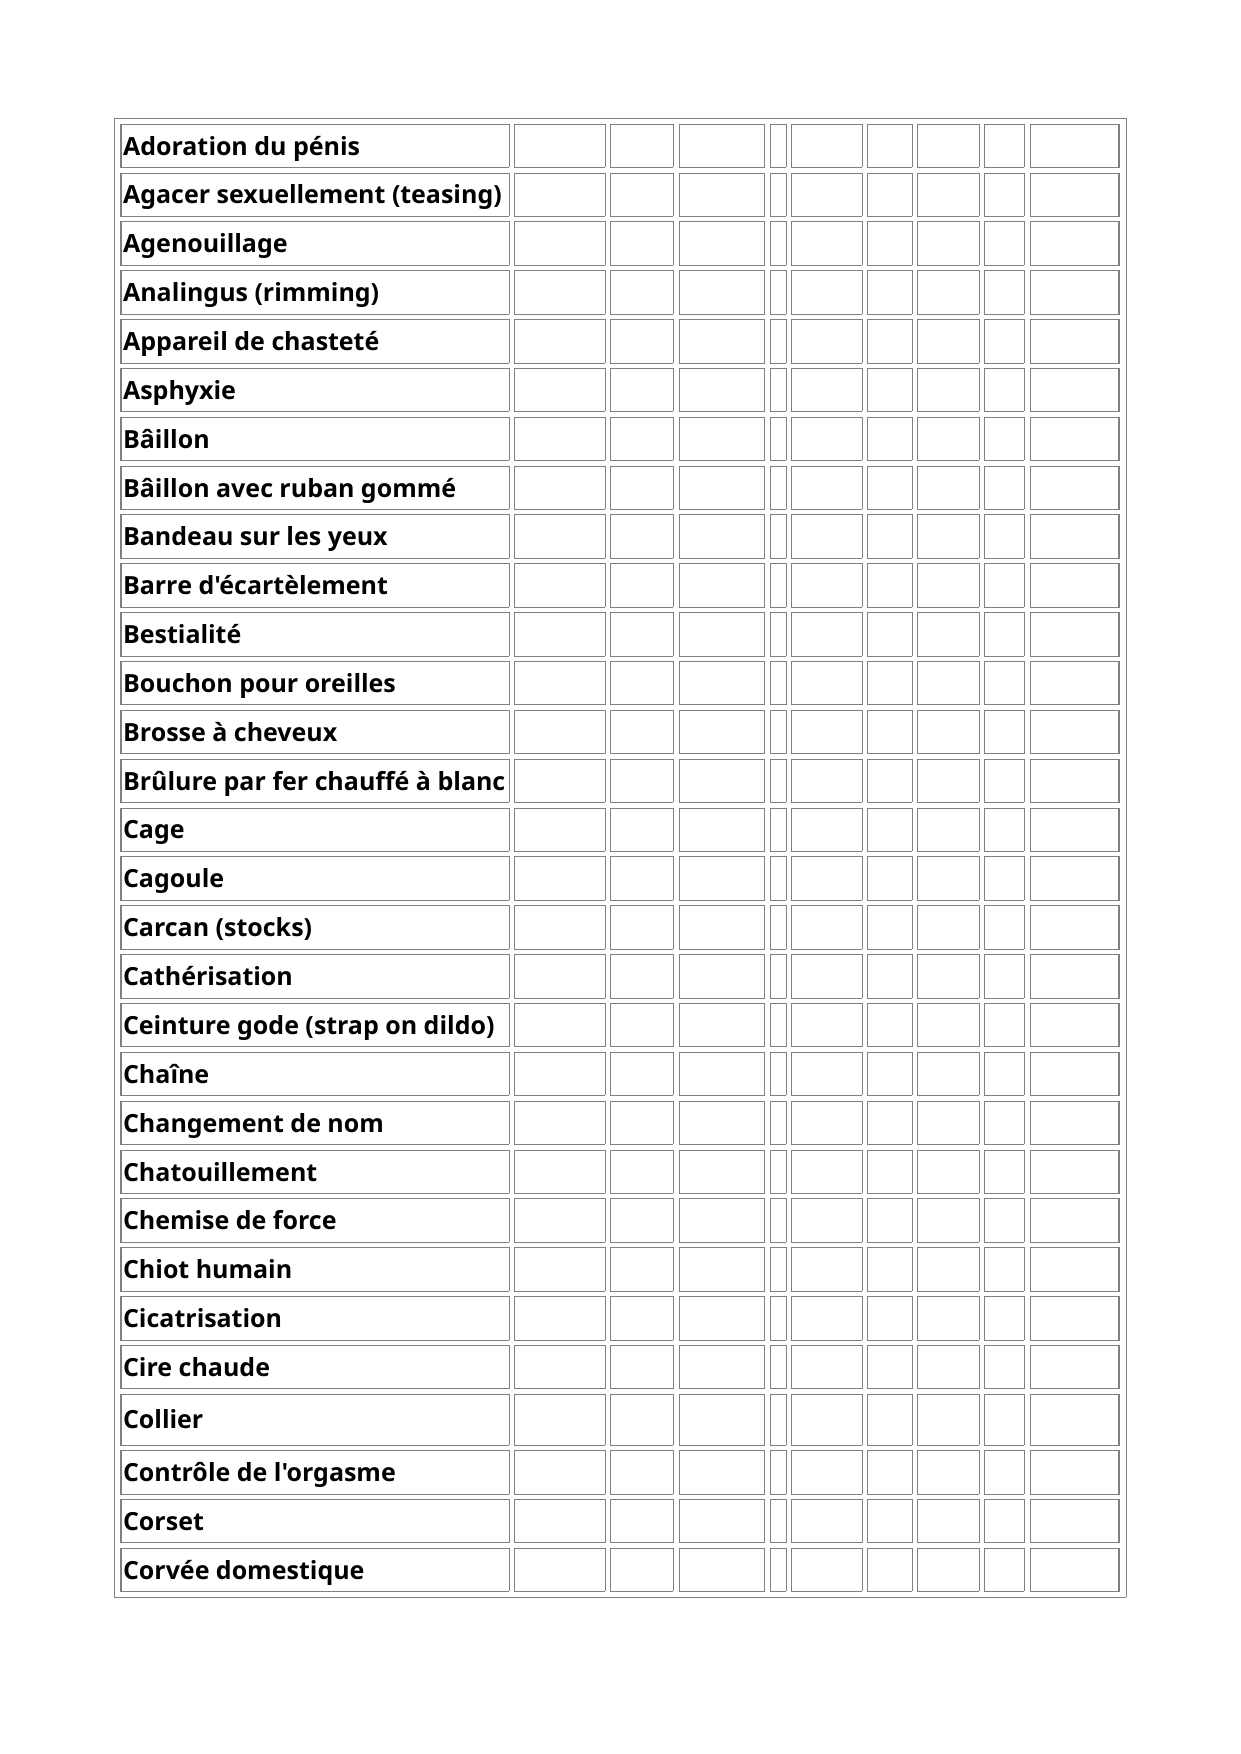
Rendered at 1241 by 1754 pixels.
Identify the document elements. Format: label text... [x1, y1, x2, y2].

table_cell [982, 753, 1027, 802]
table_cell [914, 167, 982, 216]
table_cell [1031, 613, 1118, 656]
table_cell [771, 1102, 786, 1144]
table_cell [611, 906, 673, 949]
table_cell [865, 900, 914, 949]
table_cell Chatouillement [118, 1144, 512, 1193]
table_cell [771, 1395, 786, 1444]
table_cell [982, 949, 1027, 997]
table_cell [792, 1395, 862, 1444]
table_cell [914, 753, 982, 802]
table_cell [868, 515, 912, 558]
table_cell [788, 1542, 864, 1591]
table_cell [914, 802, 982, 851]
table_cell [868, 1346, 912, 1388]
table_cell [982, 1242, 1027, 1291]
table_cell [608, 1340, 676, 1388]
table_cell [792, 613, 862, 656]
table_cell Bâillon [118, 411, 512, 460]
table_cell [767, 1046, 788, 1095]
table_cell [865, 851, 914, 900]
table_cell [611, 1549, 673, 1591]
table_cell [611, 1053, 673, 1095]
table_cell [985, 760, 1024, 802]
table_cell [515, 418, 605, 460]
table_cell [676, 1494, 767, 1542]
table_cell [792, 1151, 862, 1193]
table_cell [868, 613, 912, 656]
table_cell [676, 119, 767, 167]
table_cell Cire chaude [118, 1340, 512, 1388]
table_cell [767, 167, 788, 216]
table_cell [680, 760, 764, 802]
table_cell [611, 125, 673, 167]
table_cell [771, 662, 786, 704]
table_cell [515, 1053, 605, 1095]
table_cell [608, 1494, 676, 1542]
table_cell [680, 1451, 764, 1493]
table_cell [918, 1199, 979, 1242]
table_cell [868, 320, 912, 362]
table_cell [792, 222, 862, 265]
table_cell [985, 222, 1024, 265]
table_cell [680, 1151, 764, 1193]
table_cell Agenouillage [118, 216, 512, 265]
table_cell [918, 809, 979, 851]
table_cell [792, 711, 862, 753]
table_cell [515, 906, 605, 949]
table_cell [985, 1248, 1024, 1291]
table_cell [771, 467, 786, 509]
table_cell [1027, 411, 1122, 460]
table_cell [918, 1549, 979, 1591]
table_cell [985, 125, 1024, 167]
table_cell [608, 411, 676, 460]
table_cell [1031, 1451, 1118, 1493]
table_cell [788, 998, 864, 1046]
table_cell [611, 467, 673, 509]
table_cell [792, 760, 862, 802]
table_cell [868, 418, 912, 460]
table_cell [512, 998, 608, 1046]
table_cell [865, 265, 914, 313]
table_cell [676, 1542, 767, 1591]
table_cell [512, 119, 608, 167]
table_cell [515, 271, 605, 313]
table_cell [611, 1500, 673, 1542]
table_cell [608, 998, 676, 1046]
table_cell Contrôle de l'orgasme [118, 1445, 512, 1493]
table_cell [676, 753, 767, 802]
table_cell [865, 656, 914, 704]
table_cell [985, 613, 1024, 656]
table_cell Carcan (stocks) [118, 900, 512, 949]
table_cell [1027, 1046, 1122, 1095]
table_cell [1027, 265, 1122, 313]
table_cell [982, 1291, 1027, 1339]
table_cell [792, 1549, 862, 1591]
table_cell [611, 418, 673, 460]
table_cell [788, 1095, 864, 1144]
table_cell [512, 1193, 608, 1242]
table_cell [608, 509, 676, 558]
table_cell [914, 1494, 982, 1542]
table_cell [512, 460, 608, 509]
table_cell [611, 1151, 673, 1193]
table_cell [982, 216, 1027, 265]
table_cell [788, 949, 864, 997]
table_cell [982, 656, 1027, 704]
table_cell [767, 607, 788, 656]
table_cell [914, 900, 982, 949]
table_cell [914, 363, 982, 411]
table_cell [868, 760, 912, 802]
table_cell [865, 949, 914, 997]
table_cell [914, 119, 982, 167]
table_cell [608, 1144, 676, 1193]
table_cell [792, 1199, 862, 1242]
table_cell [676, 802, 767, 851]
table_cell Corvée domestique [118, 1542, 512, 1591]
table_cell [985, 1549, 1024, 1591]
table_cell [515, 1004, 605, 1046]
table_cell [1027, 1193, 1122, 1242]
table_cell [865, 1445, 914, 1493]
table_cell [608, 558, 676, 607]
table_cell [676, 167, 767, 216]
table_cell [918, 711, 979, 753]
table_cell [767, 265, 788, 313]
table_cell [788, 363, 864, 411]
table_cell [865, 1388, 914, 1444]
table_cell [512, 900, 608, 949]
table_cell [611, 1004, 673, 1046]
table_cell [914, 1388, 982, 1444]
table_cell [788, 216, 864, 265]
table_cell [868, 955, 912, 997]
table_cell [771, 955, 786, 997]
table_cell [982, 900, 1027, 949]
table_cell [767, 656, 788, 704]
table_cell [1027, 998, 1122, 1046]
table_cell [1027, 704, 1122, 753]
table_cell [680, 1395, 764, 1444]
table_cell [767, 1388, 788, 1444]
table_cell [865, 998, 914, 1046]
table_cell [771, 271, 786, 313]
table_cell [611, 1395, 673, 1444]
table_cell [771, 1451, 786, 1493]
table_cell [792, 1451, 862, 1493]
table_cell [918, 125, 979, 167]
table_cell [914, 1291, 982, 1339]
table_cell [680, 320, 764, 362]
table_cell [788, 265, 864, 313]
table_cell [680, 174, 764, 216]
table_cell [865, 1095, 914, 1144]
table_cell [788, 656, 864, 704]
table_cell [985, 1346, 1024, 1388]
table_cell [771, 1549, 786, 1591]
table_cell [792, 1053, 862, 1095]
table_cell [792, 369, 862, 411]
table_cell [680, 809, 764, 851]
table_cell [914, 656, 982, 704]
table_cell [982, 1445, 1027, 1493]
table_cell [1031, 467, 1118, 509]
table_cell [1031, 515, 1118, 558]
table_cell [792, 809, 862, 851]
table_cell Cage [118, 802, 512, 851]
table_cell Chaîne [118, 1046, 512, 1095]
table_cell [767, 1291, 788, 1339]
table_cell [868, 1102, 912, 1144]
table_cell [1031, 760, 1118, 802]
table_cell Brûlure par fer chauffé à blanc [118, 753, 512, 802]
table_cell Bouchon pour oreilles [118, 656, 512, 704]
table_cell [865, 1494, 914, 1542]
table_cell [865, 1046, 914, 1095]
table_cell [1027, 1144, 1122, 1193]
table_cell [771, 1297, 786, 1339]
table_cell [680, 955, 764, 997]
table_cell [792, 1500, 862, 1542]
table_cell [868, 1500, 912, 1542]
table_cell [985, 369, 1024, 411]
table_cell [512, 1046, 608, 1095]
table_cell [512, 314, 608, 362]
table_cell Collier [118, 1388, 512, 1444]
table_cell [914, 411, 982, 460]
table_cell [680, 1297, 764, 1339]
table_cell [767, 1095, 788, 1144]
table_cell [611, 1451, 673, 1493]
table_cell [982, 1144, 1027, 1193]
table_cell [865, 314, 914, 362]
table_cell [680, 1053, 764, 1095]
table_cell [868, 857, 912, 900]
table_cell [608, 1542, 676, 1591]
table_cell [608, 851, 676, 900]
table_cell [1027, 119, 1122, 167]
table_cell [767, 1144, 788, 1193]
table_cell [608, 167, 676, 216]
table_cell [1027, 167, 1122, 216]
table_cell [914, 314, 982, 362]
table_cell [611, 955, 673, 997]
table_cell [771, 809, 786, 851]
table_cell [982, 851, 1027, 900]
table_cell [788, 607, 864, 656]
table_cell [914, 509, 982, 558]
table_cell [985, 711, 1024, 753]
table_cell [1031, 1248, 1118, 1291]
table_cell [1027, 1291, 1122, 1339]
table_cell [914, 1340, 982, 1388]
table_cell [792, 418, 862, 460]
table_cell [985, 1053, 1024, 1095]
table_cell [868, 369, 912, 411]
table_cell [771, 369, 786, 411]
table_cell [771, 1151, 786, 1193]
table_cell [676, 509, 767, 558]
table_cell [611, 1297, 673, 1339]
table_cell [767, 411, 788, 460]
table_cell [680, 662, 764, 704]
table_cell [771, 1053, 786, 1095]
table_cell [788, 1494, 864, 1542]
table_cell [865, 607, 914, 656]
table_cell [982, 607, 1027, 656]
table_cell [918, 1395, 979, 1444]
table_cell [680, 857, 764, 900]
table_cell [868, 271, 912, 313]
table_cell [608, 363, 676, 411]
table_cell [767, 1542, 788, 1591]
table_cell [868, 125, 912, 167]
table_cell [676, 949, 767, 997]
table_cell [611, 1346, 673, 1388]
table_cell [918, 1451, 979, 1493]
table_cell [676, 851, 767, 900]
table_cell [680, 711, 764, 753]
table_cell [1027, 1445, 1122, 1493]
table_cell [515, 760, 605, 802]
table_cell [1031, 662, 1118, 704]
table_cell [771, 125, 786, 167]
table_cell [985, 271, 1024, 313]
table_cell [868, 1549, 912, 1591]
table_cell [515, 955, 605, 997]
table_cell [918, 467, 979, 509]
table_cell [1031, 955, 1118, 997]
table_cell [865, 704, 914, 753]
table_cell [512, 1340, 608, 1388]
table_cell Cathérisation [118, 949, 512, 997]
table_cell [792, 1004, 862, 1046]
table_cell [680, 1199, 764, 1242]
table_cell [865, 753, 914, 802]
table_cell [515, 1549, 605, 1591]
table_cell [608, 607, 676, 656]
table_cell [515, 711, 605, 753]
table_cell Changement de nom [118, 1095, 512, 1144]
table_cell [767, 704, 788, 753]
table_cell [865, 460, 914, 509]
table_cell [1027, 460, 1122, 509]
table_cell [512, 411, 608, 460]
table_cell [771, 515, 786, 558]
table_cell [914, 216, 982, 265]
table_cell [1027, 216, 1122, 265]
table_cell [1031, 1004, 1118, 1046]
table_cell [512, 1144, 608, 1193]
table_cell [868, 1151, 912, 1193]
table_cell [676, 363, 767, 411]
table_cell [608, 753, 676, 802]
table_cell [611, 222, 673, 265]
table_cell [608, 265, 676, 313]
table_cell [788, 119, 864, 167]
table_cell [608, 1242, 676, 1291]
table_cell [985, 906, 1024, 949]
table_cell [788, 851, 864, 900]
table_cell [982, 1388, 1027, 1444]
table_cell [608, 900, 676, 949]
table_cell [676, 558, 767, 607]
table_cell [512, 1291, 608, 1339]
table_cell [865, 363, 914, 411]
table_cell [515, 809, 605, 851]
table_cell [676, 900, 767, 949]
table_cell [676, 1144, 767, 1193]
table_cell [512, 1542, 608, 1591]
table_cell [985, 564, 1024, 607]
table_cell [918, 1102, 979, 1144]
table_cell [771, 613, 786, 656]
table_cell [1031, 320, 1118, 362]
table_cell [1031, 1297, 1118, 1339]
table_cell [918, 174, 979, 216]
table_cell [788, 1445, 864, 1493]
table_cell Barre d'écartèlement [118, 558, 512, 607]
table_cell [512, 1388, 608, 1444]
table_cell [512, 802, 608, 851]
table_cell [608, 704, 676, 753]
table_cell [767, 363, 788, 411]
table_cell [676, 1445, 767, 1493]
table_cell [1027, 558, 1122, 607]
table_cell [611, 760, 673, 802]
table_cell [914, 704, 982, 753]
table_cell [914, 1445, 982, 1493]
table_cell [918, 369, 979, 411]
table_cell [868, 662, 912, 704]
table_cell [608, 216, 676, 265]
table_cell [1027, 1542, 1122, 1591]
table_cell [868, 174, 912, 216]
table_cell [918, 1053, 979, 1095]
table_cell [1031, 1500, 1118, 1542]
table_cell [515, 125, 605, 167]
table_cell [792, 320, 862, 362]
table_cell [515, 1451, 605, 1493]
table_cell Bandeau sur les yeux [118, 509, 512, 558]
table_cell [767, 998, 788, 1046]
table_cell [1031, 809, 1118, 851]
table_cell Chemise de force [118, 1193, 512, 1242]
table_cell [676, 1046, 767, 1095]
table_cell [1031, 564, 1118, 607]
table_cell [611, 564, 673, 607]
table_cell [611, 662, 673, 704]
table_cell [865, 1542, 914, 1591]
table_cell [868, 1248, 912, 1291]
table_cell [918, 1151, 979, 1193]
table_cell [982, 558, 1027, 607]
table_cell [767, 949, 788, 997]
table_cell [680, 467, 764, 509]
table_cell [515, 320, 605, 362]
table_cell [918, 662, 979, 704]
table_cell [788, 411, 864, 460]
table_cell Bestialité [118, 607, 512, 656]
table_cell [982, 1046, 1027, 1095]
table_cell [788, 704, 864, 753]
table_cell [771, 1346, 786, 1388]
table_cell [914, 1095, 982, 1144]
table_cell [914, 558, 982, 607]
table_cell [680, 1549, 764, 1591]
table_cell [515, 1102, 605, 1144]
table_cell [767, 509, 788, 558]
table_cell [982, 167, 1027, 216]
table_cell [788, 900, 864, 949]
table_cell [515, 174, 605, 216]
table_cell [515, 1248, 605, 1291]
table_cell [680, 418, 764, 460]
table_cell [792, 125, 862, 167]
table_cell [608, 802, 676, 851]
table_cell [985, 1151, 1024, 1193]
table_cell [676, 314, 767, 362]
table_cell [918, 1004, 979, 1046]
table_cell [982, 1494, 1027, 1542]
table_cell [608, 1095, 676, 1144]
table_cell [1027, 656, 1122, 704]
table_cell [676, 1291, 767, 1339]
table_cell [771, 857, 786, 900]
table_cell [611, 174, 673, 216]
table_cell [767, 1242, 788, 1291]
table_cell [1031, 1102, 1118, 1144]
table_cell [771, 760, 786, 802]
table_cell [918, 418, 979, 460]
table_cell [680, 1004, 764, 1046]
table_cell [868, 222, 912, 265]
table_cell [512, 363, 608, 411]
table_cell [914, 1542, 982, 1591]
table_cell [771, 564, 786, 607]
table_cell [985, 320, 1024, 362]
table_cell [982, 704, 1027, 753]
table_cell [865, 216, 914, 265]
table_cell [767, 119, 788, 167]
table_cell [868, 809, 912, 851]
table_cell [982, 1193, 1027, 1242]
table_cell Bâillon avec ruban gommé [118, 460, 512, 509]
table_cell Agacer sexuellement (teasing) [118, 167, 512, 216]
table_cell [985, 515, 1024, 558]
table_cell [771, 418, 786, 460]
table_cell [985, 1500, 1024, 1542]
table_cell [865, 1291, 914, 1339]
table_cell [1027, 607, 1122, 656]
table_cell [1031, 125, 1118, 167]
table_cell [512, 265, 608, 313]
table_cell [676, 1242, 767, 1291]
table_cell [515, 613, 605, 656]
table_cell [767, 900, 788, 949]
table_cell [1027, 509, 1122, 558]
table_cell [1027, 1388, 1122, 1444]
table_cell [788, 314, 864, 362]
table_cell [865, 558, 914, 607]
table_cell [918, 613, 979, 656]
table_cell [982, 460, 1027, 509]
table_cell [985, 1297, 1024, 1339]
table_cell [608, 119, 676, 167]
table_cell [515, 1346, 605, 1388]
table_cell [767, 1340, 788, 1388]
table_cell [985, 662, 1024, 704]
table_cell [515, 467, 605, 509]
table_cell [611, 1199, 673, 1242]
table_cell [767, 753, 788, 802]
table_cell [680, 369, 764, 411]
table_cell [982, 363, 1027, 411]
table_cell [982, 1095, 1027, 1144]
table_cell [788, 1242, 864, 1291]
table_cell [985, 467, 1024, 509]
table_cell [680, 1248, 764, 1291]
table_cell [1027, 363, 1122, 411]
table_cell [680, 1500, 764, 1542]
table_cell [865, 802, 914, 851]
table_cell [865, 1144, 914, 1193]
table_cell [918, 564, 979, 607]
table_cell [982, 411, 1027, 460]
table_cell [918, 906, 979, 949]
table_cell [985, 809, 1024, 851]
table_cell Corset [118, 1494, 512, 1542]
table_cell [918, 1248, 979, 1291]
table_cell [985, 955, 1024, 997]
table_cell [788, 509, 864, 558]
table_cell [1027, 900, 1122, 949]
table_cell [868, 467, 912, 509]
table_cell [1031, 1395, 1118, 1444]
table_cell [792, 174, 862, 216]
table_cell [868, 1053, 912, 1095]
table_cell [914, 1144, 982, 1193]
table_cell [982, 314, 1027, 362]
table_cell [1027, 1494, 1122, 1542]
table_cell [1031, 271, 1118, 313]
table_cell [771, 320, 786, 362]
table_cell [512, 1095, 608, 1144]
table_cell [515, 857, 605, 900]
table_cell [771, 1500, 786, 1542]
table_cell [1027, 753, 1122, 802]
table_cell [788, 1144, 864, 1193]
table_cell [865, 167, 914, 216]
table_cell [788, 753, 864, 802]
table_cell [865, 1193, 914, 1242]
table_cell [985, 1004, 1024, 1046]
table_cell [792, 1102, 862, 1144]
table_cell [676, 1193, 767, 1242]
table_cell [1027, 949, 1122, 997]
table_cell [515, 369, 605, 411]
table_cell [918, 857, 979, 900]
table_cell [767, 1445, 788, 1493]
table_cell [608, 1046, 676, 1095]
table_cell [767, 802, 788, 851]
table_cell [515, 1199, 605, 1242]
table_cell [865, 411, 914, 460]
table_cell Analingus (rimming) [118, 265, 512, 313]
table_cell [611, 1102, 673, 1144]
table_cell [868, 1004, 912, 1046]
table_cell [788, 167, 864, 216]
table_cell [918, 271, 979, 313]
table_cell [918, 222, 979, 265]
table_cell [918, 760, 979, 802]
table_cell [512, 656, 608, 704]
table_cell [676, 998, 767, 1046]
table_cell [982, 1542, 1027, 1591]
table_cell [680, 125, 764, 167]
table_cell [985, 1395, 1024, 1444]
table_cell [1027, 1340, 1122, 1388]
table_cell Adoration du pénis [118, 119, 512, 167]
table_cell [868, 1451, 912, 1493]
table_cell [914, 1046, 982, 1095]
table_cell Chiot humain [118, 1242, 512, 1291]
table_cell [792, 564, 862, 607]
table_cell [792, 906, 862, 949]
table_cell [914, 265, 982, 313]
table_cell Appareil de chasteté [118, 314, 512, 362]
table_cell [918, 320, 979, 362]
table_cell [982, 1340, 1027, 1388]
table_cell [788, 558, 864, 607]
table_cell [918, 515, 979, 558]
table_cell [515, 1395, 605, 1444]
table_cell [985, 418, 1024, 460]
table_cell [512, 851, 608, 900]
table_cell [914, 1193, 982, 1242]
table_cell [771, 711, 786, 753]
table_cell [1031, 1199, 1118, 1242]
table_cell [771, 174, 786, 216]
table_cell [868, 1199, 912, 1242]
table_cell [611, 320, 673, 362]
table_cell [680, 222, 764, 265]
table_cell [512, 1445, 608, 1493]
table_cell [868, 906, 912, 949]
table_cell [865, 509, 914, 558]
table_cell [1031, 418, 1118, 460]
table_cell [868, 711, 912, 753]
table_cell [676, 607, 767, 656]
table_cell [1031, 857, 1118, 900]
table_cell [1031, 1346, 1118, 1388]
table_cell [611, 809, 673, 851]
table_cell [1031, 222, 1118, 265]
table_cell [788, 1388, 864, 1444]
table_cell [608, 1193, 676, 1242]
table_cell Brosse à cheveux [118, 704, 512, 753]
table_cell [771, 906, 786, 949]
table_cell [515, 1500, 605, 1542]
table_cell [1027, 1095, 1122, 1144]
table_cell [512, 949, 608, 997]
table_cell [608, 1291, 676, 1339]
table_cell [608, 949, 676, 997]
table_cell [676, 265, 767, 313]
table_cell [788, 1193, 864, 1242]
table_cell [767, 558, 788, 607]
table_cell [918, 1297, 979, 1339]
table_cell [1031, 711, 1118, 753]
table_cell [680, 564, 764, 607]
table_cell [792, 1248, 862, 1291]
table_cell [982, 998, 1027, 1046]
table_cell [608, 314, 676, 362]
table_cell [865, 1340, 914, 1388]
table_cell [676, 460, 767, 509]
table_cell [676, 1095, 767, 1144]
table_cell [512, 607, 608, 656]
table_cell [608, 656, 676, 704]
table_cell [914, 851, 982, 900]
table_cell [982, 509, 1027, 558]
table_cell [515, 1297, 605, 1339]
table_cell [865, 119, 914, 167]
table_cell [788, 1340, 864, 1388]
table_cell [914, 998, 982, 1046]
table_cell [788, 802, 864, 851]
table_cell [767, 314, 788, 362]
table_cell [918, 1500, 979, 1542]
table_cell [611, 613, 673, 656]
table_cell [611, 1248, 673, 1291]
table_cell [985, 1451, 1024, 1493]
table_cell Asphyxie [118, 363, 512, 411]
table_cell [1027, 802, 1122, 851]
table_cell [515, 564, 605, 607]
table_cell [792, 857, 862, 900]
table_cell [676, 1340, 767, 1388]
table_cell [767, 1193, 788, 1242]
table_cell [611, 271, 673, 313]
table_cell [680, 613, 764, 656]
table_cell [914, 949, 982, 997]
table_cell [512, 558, 608, 607]
table_cell [512, 167, 608, 216]
table_cell [515, 662, 605, 704]
table_cell [865, 1242, 914, 1291]
table_cell [792, 467, 862, 509]
table_cell [767, 216, 788, 265]
table_cell [771, 1248, 786, 1291]
table_cell [792, 1346, 862, 1388]
table_cell [985, 857, 1024, 900]
table_cell [788, 460, 864, 509]
table_cell [676, 411, 767, 460]
table_cell [512, 704, 608, 753]
table_cell [1031, 1151, 1118, 1193]
table_cell [1027, 851, 1122, 900]
table_cell [512, 1242, 608, 1291]
table_cell [914, 607, 982, 656]
table_cell [982, 265, 1027, 313]
table_cell [788, 1046, 864, 1095]
table_cell [680, 515, 764, 558]
table_cell [868, 1297, 912, 1339]
table_cell [982, 119, 1027, 167]
table_cell [676, 656, 767, 704]
table_cell [512, 509, 608, 558]
table_cell [868, 1395, 912, 1444]
table_cell [608, 460, 676, 509]
table_cell [918, 955, 979, 997]
table_cell [515, 1151, 605, 1193]
table_cell [515, 515, 605, 558]
table_cell [512, 753, 608, 802]
table_cell [792, 955, 862, 997]
table_cell [680, 906, 764, 949]
table_cell [1031, 369, 1118, 411]
table_cell [985, 174, 1024, 216]
table_cell [771, 1199, 786, 1242]
table_cell [680, 1102, 764, 1144]
table_cell [611, 711, 673, 753]
table_cell [1031, 906, 1118, 949]
table_cell [1031, 174, 1118, 216]
table_cell [767, 460, 788, 509]
table_cell [680, 1346, 764, 1388]
table_cell [771, 222, 786, 265]
table_cell [512, 216, 608, 265]
table_cell [512, 1494, 608, 1542]
table_cell [985, 1102, 1024, 1144]
table_cell Cicatrisation [118, 1291, 512, 1339]
table_cell [771, 1004, 786, 1046]
table_cell [611, 857, 673, 900]
table_cell [985, 1199, 1024, 1242]
table_cell [792, 271, 862, 313]
table_cell [1027, 314, 1122, 362]
table_cell [1031, 1549, 1118, 1591]
table_cell Cagoule [118, 851, 512, 900]
table_cell [608, 1445, 676, 1493]
table_cell [676, 216, 767, 265]
table_cell [1027, 1242, 1122, 1291]
table_cell [868, 564, 912, 607]
table_cell [792, 1297, 862, 1339]
table_cell [982, 802, 1027, 851]
table_cell [914, 460, 982, 509]
table_cell [608, 1388, 676, 1444]
table_cell [914, 1242, 982, 1291]
table_cell [788, 1291, 864, 1339]
table_cell [792, 515, 862, 558]
table_cell [1031, 1053, 1118, 1095]
table_cell [918, 1346, 979, 1388]
table_cell [767, 1494, 788, 1542]
table_cell [676, 704, 767, 753]
table_cell [767, 851, 788, 900]
table_cell Ceinture gode (strap on dildo) [118, 998, 512, 1046]
table_cell [680, 271, 764, 313]
table_cell [676, 1388, 767, 1444]
table_cell [792, 662, 862, 704]
table_cell [611, 369, 673, 411]
table_cell [515, 222, 605, 265]
table_cell [611, 515, 673, 558]
